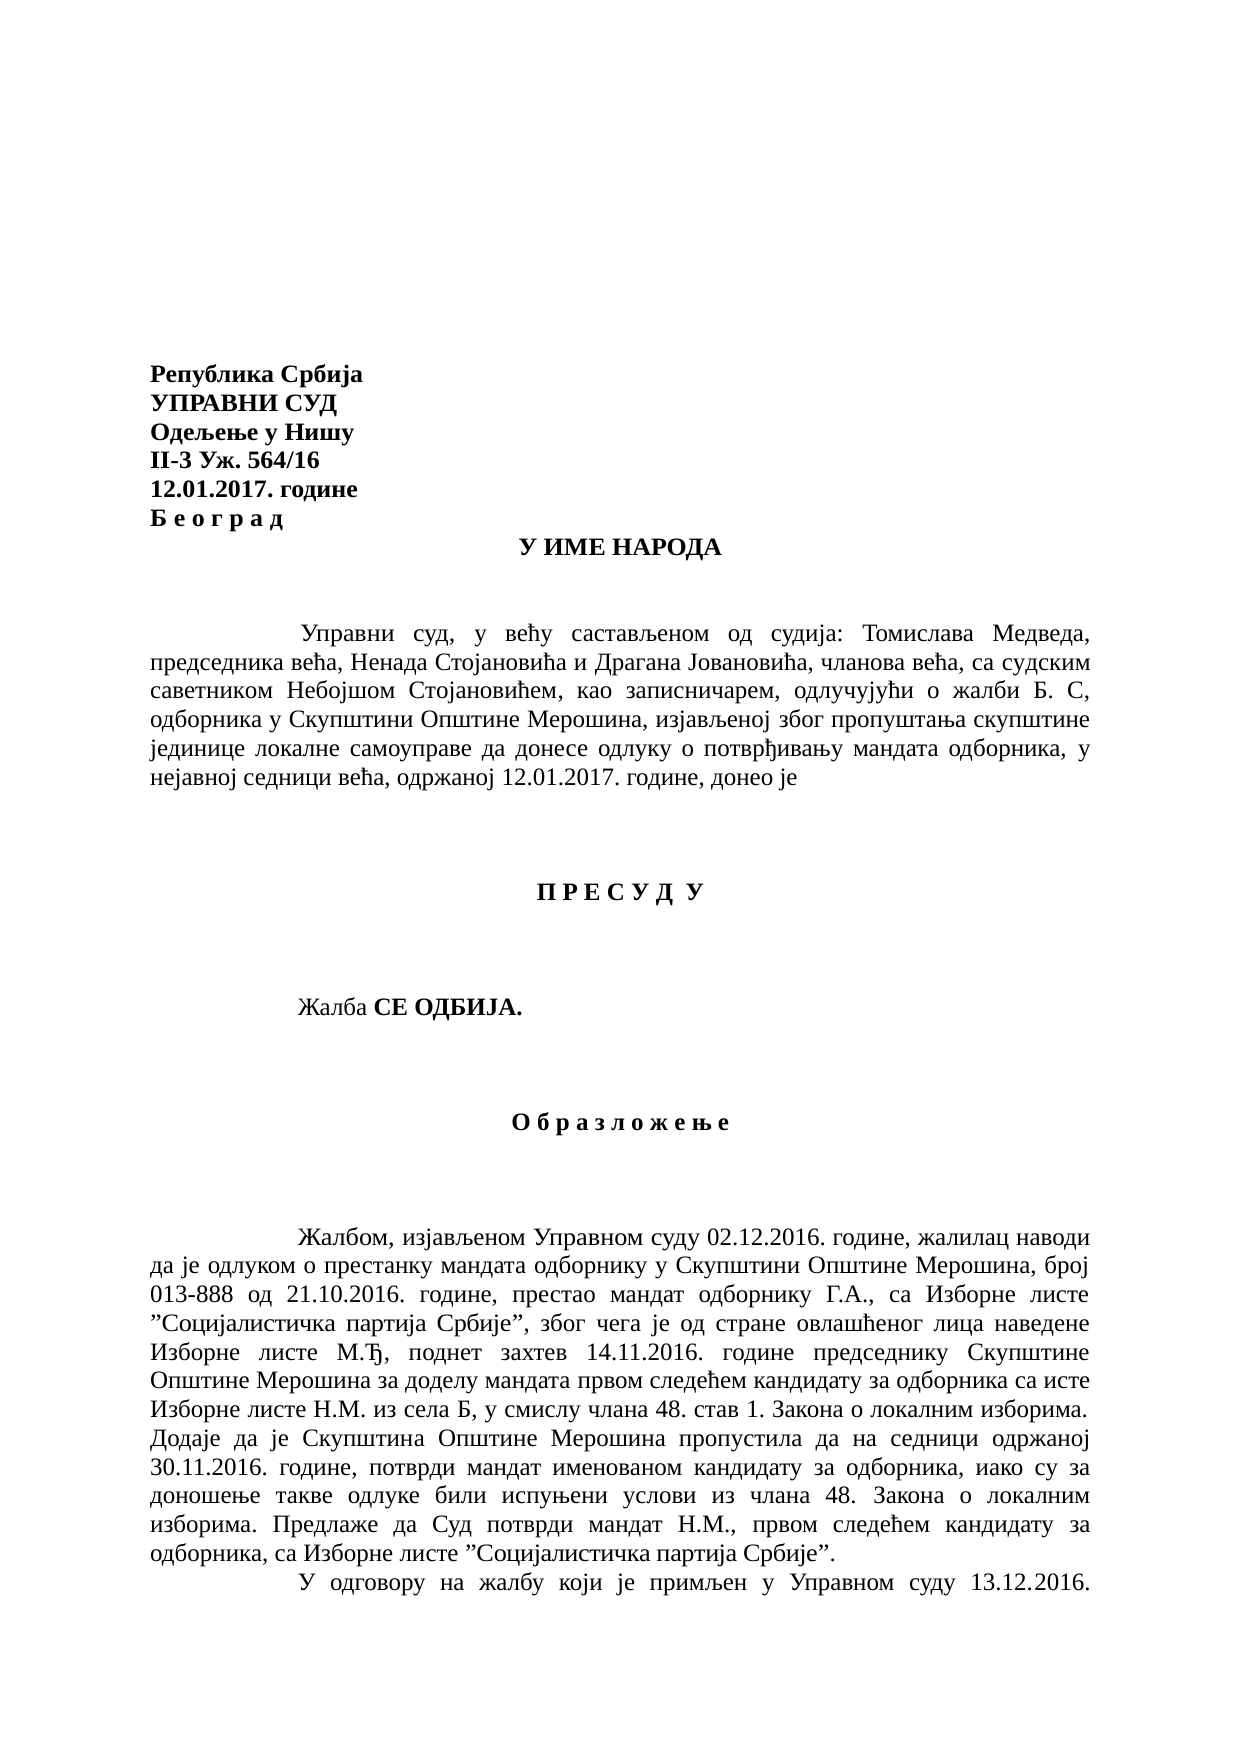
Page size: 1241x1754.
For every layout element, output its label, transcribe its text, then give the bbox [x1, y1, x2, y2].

text 12.01.2017. године [150, 474, 1090, 503]
text Жалба СЕ ОДБИЈА. [150, 992, 1090, 1020]
text Жалбом, изјављеном Управном суду 02.12.2016. године, жалилац наводи да је одлуком о престанку мандата одборнику у Скупштини Општине Мерошина, број 013-888 од 21.10.2016. године, престао мандат одборнику Г.А., са Изборне листе ”Социјалистичка партија Србије”, због чега је од стране овлашћеног лица наведене Изборне листе М.Ђ, поднет захтев 14.11.2016. године председнику Скупштине Општине Мерошина за доделу мандата првом следећем кандидату за одборника са исте Изборне листе Н.М. из села Б, у смислу члана 48. став 1. Закона о локалним изборима. Додаје да је Скупштина Општине Мерошина пропустила да на седници одржаној 30.11.2016. године, потврди мандат именованом кандидату за одборника, иако су за доношење такве одлуке били испуњени услови из члана 48. Закона о локалним изборима. Предлаже да Суд потврди мандат Н.М., првом следећем кандидату за одборника, са Изборне листе ”Социјалистичка партија Србије”. [150, 1222, 1090, 1567]
text II-3 Уж. 564/16 [150, 445, 1090, 474]
text П Р Е С У Д У [150, 877, 1090, 905]
text У одговору на жалбу који је примљен у Управном суду 13.12.2016. [150, 1567, 1090, 1595]
text Б е о г р а д [150, 503, 1090, 532]
text О б р а з л о ж е њ е [150, 1107, 1090, 1135]
text Република Србија [150, 148, 1090, 388]
text У ИМЕ НАРОДА [150, 532, 1090, 560]
text УПРАВНИ СУД [150, 388, 1090, 417]
text Одељење у Нишу [150, 417, 1090, 445]
text Управни суд, у већу састављеном од судија: Томислава Медведа, председника већа, Ненада Стојановића и Драгана Јовановића, чланова већа, са судским саветником Небојшом Стојановићем, као записничарем, одлучујући о жалби Б. С, одборника у Скупштини Општине Мерошина, изјављеној због пропуштања скупштине јединице локалне самоуправе да донесе одлуку о потврђивању мандата одборника, у нејавној седници већа, одржаној 12.01.2017. године, донео је [150, 618, 1090, 790]
